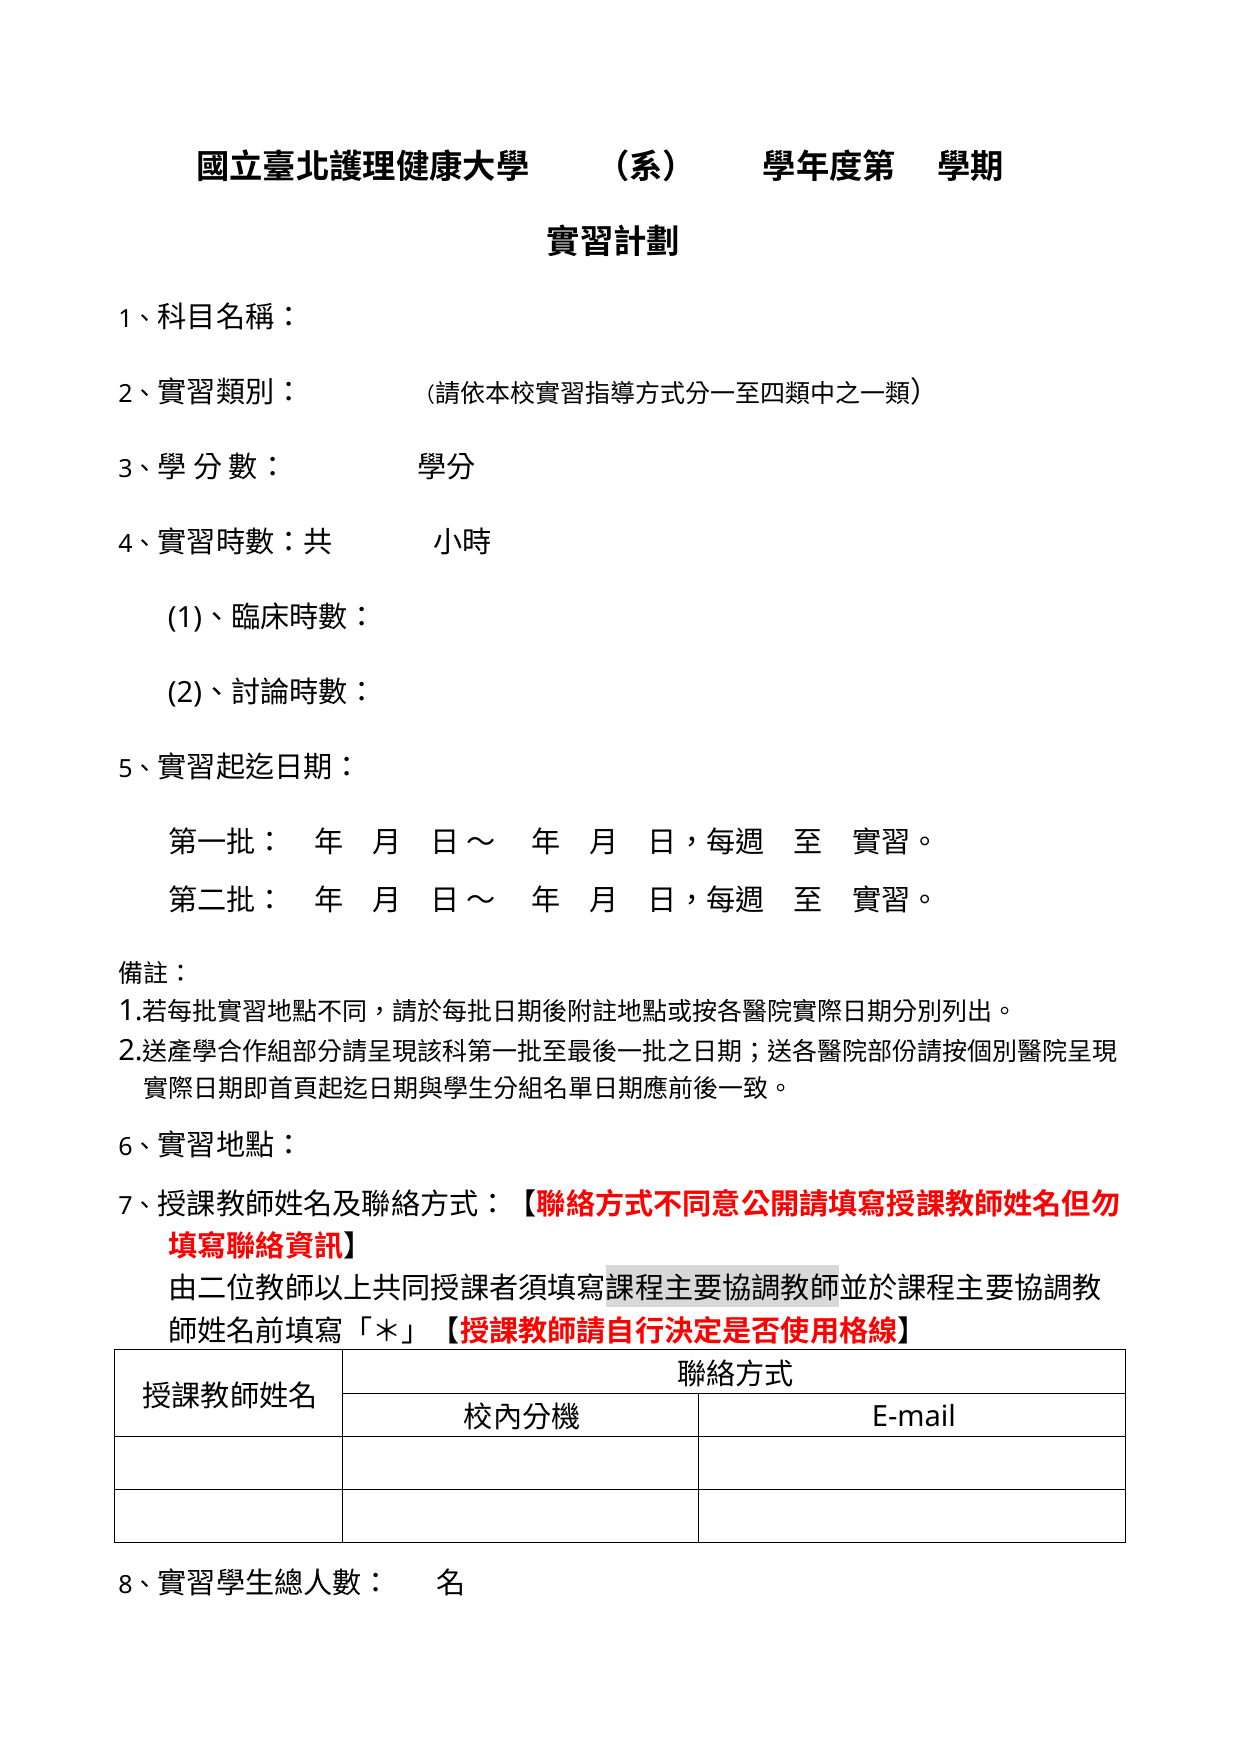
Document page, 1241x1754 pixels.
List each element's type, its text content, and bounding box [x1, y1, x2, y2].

text 第二批： 年 月 日 ～ 年 月 日，每週 至 實習。 [168, 877, 1122, 919]
list 討論時數： [168, 652, 1122, 727]
list 實習起迄日期： [118, 727, 1165, 802]
table_cell [699, 1490, 1125, 1542]
list 學 分 數： 學分 [118, 427, 1122, 502]
table_cell [115, 1437, 342, 1489]
text 國立臺北護理健康大學 （系） 學年度第 學期 [118, 127, 1122, 202]
list 實習時數：共 小時 [118, 502, 1122, 577]
table_cell [699, 1437, 1125, 1489]
list 送產學合作組部分請呈現該科第一批至最後一批之日期；送各醫院部份請按個別醫院呈現實際日期即首頁起迄日期與學生分組名單日期應前後一致。 [118, 1029, 1122, 1105]
list 實習地點： [118, 1105, 1122, 1180]
list 實習類別： （請依本校實習指導方式分一至四類中之一類） [118, 352, 1221, 427]
text 由二位教師以上共同授課者須填寫課程主要協調教師並於課程主要協調教師姓名前填寫「＊」【授課教師請自行決定是否使用格線】 [168, 1265, 1122, 1349]
table_cell [343, 1437, 698, 1489]
list 若每批實習地點不同，請於每批日期後附註地點或按各醫院實際日期分別列出。 [118, 989, 1122, 1029]
list 實習學生總人數： 名 [118, 1543, 1122, 1618]
table_header 授課教師姓名 [115, 1350, 342, 1436]
table_header 聯絡方式 [343, 1350, 1125, 1393]
table_cell [115, 1490, 342, 1542]
table_cell 校內分機 [343, 1394, 698, 1436]
list 科目名稱： [118, 277, 1221, 352]
text 第一批： 年 月 日 ～ 年 月 日，每週 至 實習。 [168, 802, 1165, 877]
text 備註： [118, 953, 1122, 989]
table_cell [343, 1490, 698, 1542]
list 臨床時數： [168, 577, 1122, 652]
text 實習計劃 [118, 202, 1122, 277]
list 授課教師姓名及聯絡方式：【聯絡方式不同意公開請填寫授課教師姓名但勿填寫聯絡資訊】 [118, 1180, 1122, 1265]
table_cell E-mail [699, 1394, 1125, 1436]
